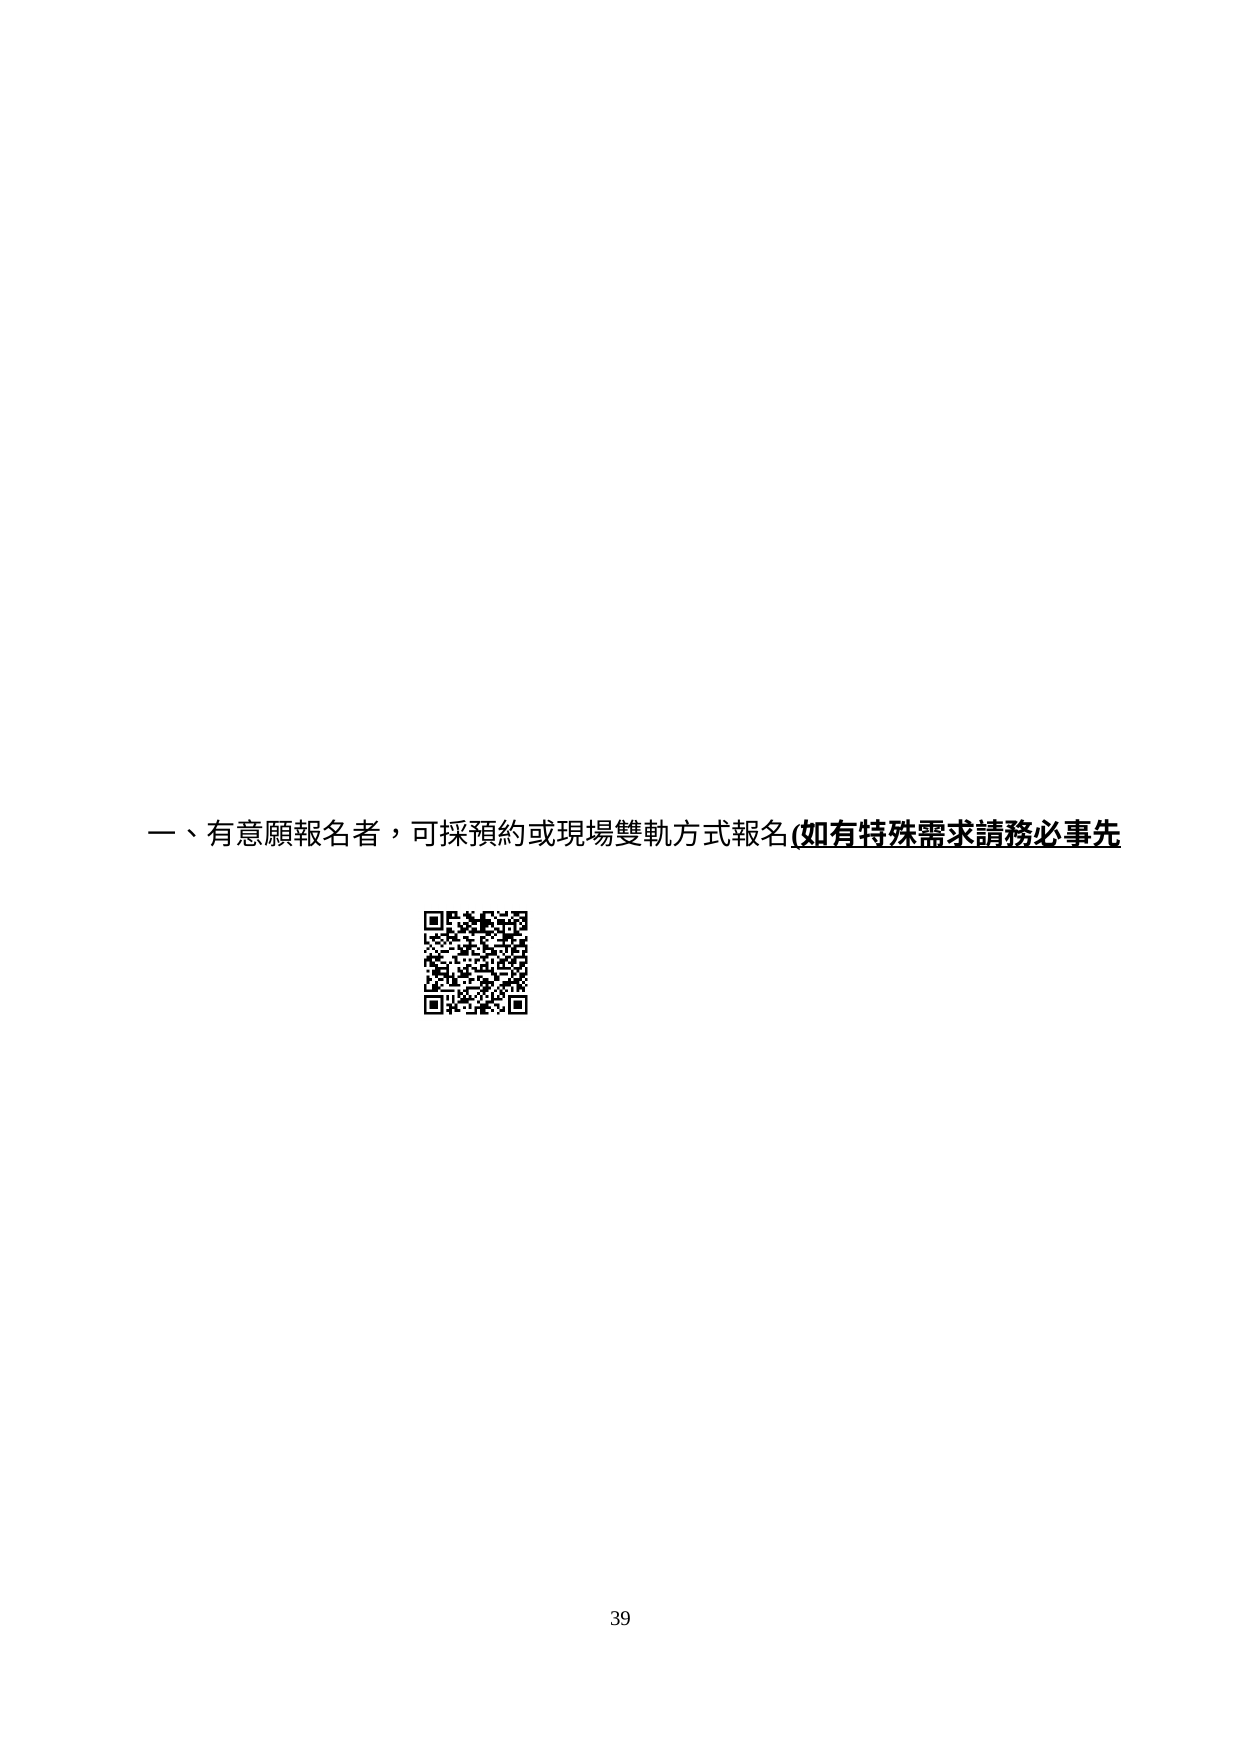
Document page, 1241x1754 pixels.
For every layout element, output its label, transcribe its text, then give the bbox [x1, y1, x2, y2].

text 一、有意願報名者，可採預約或現場雙軌方式報名(如有特殊需求請務必事先 [148, 809, 1122, 853]
